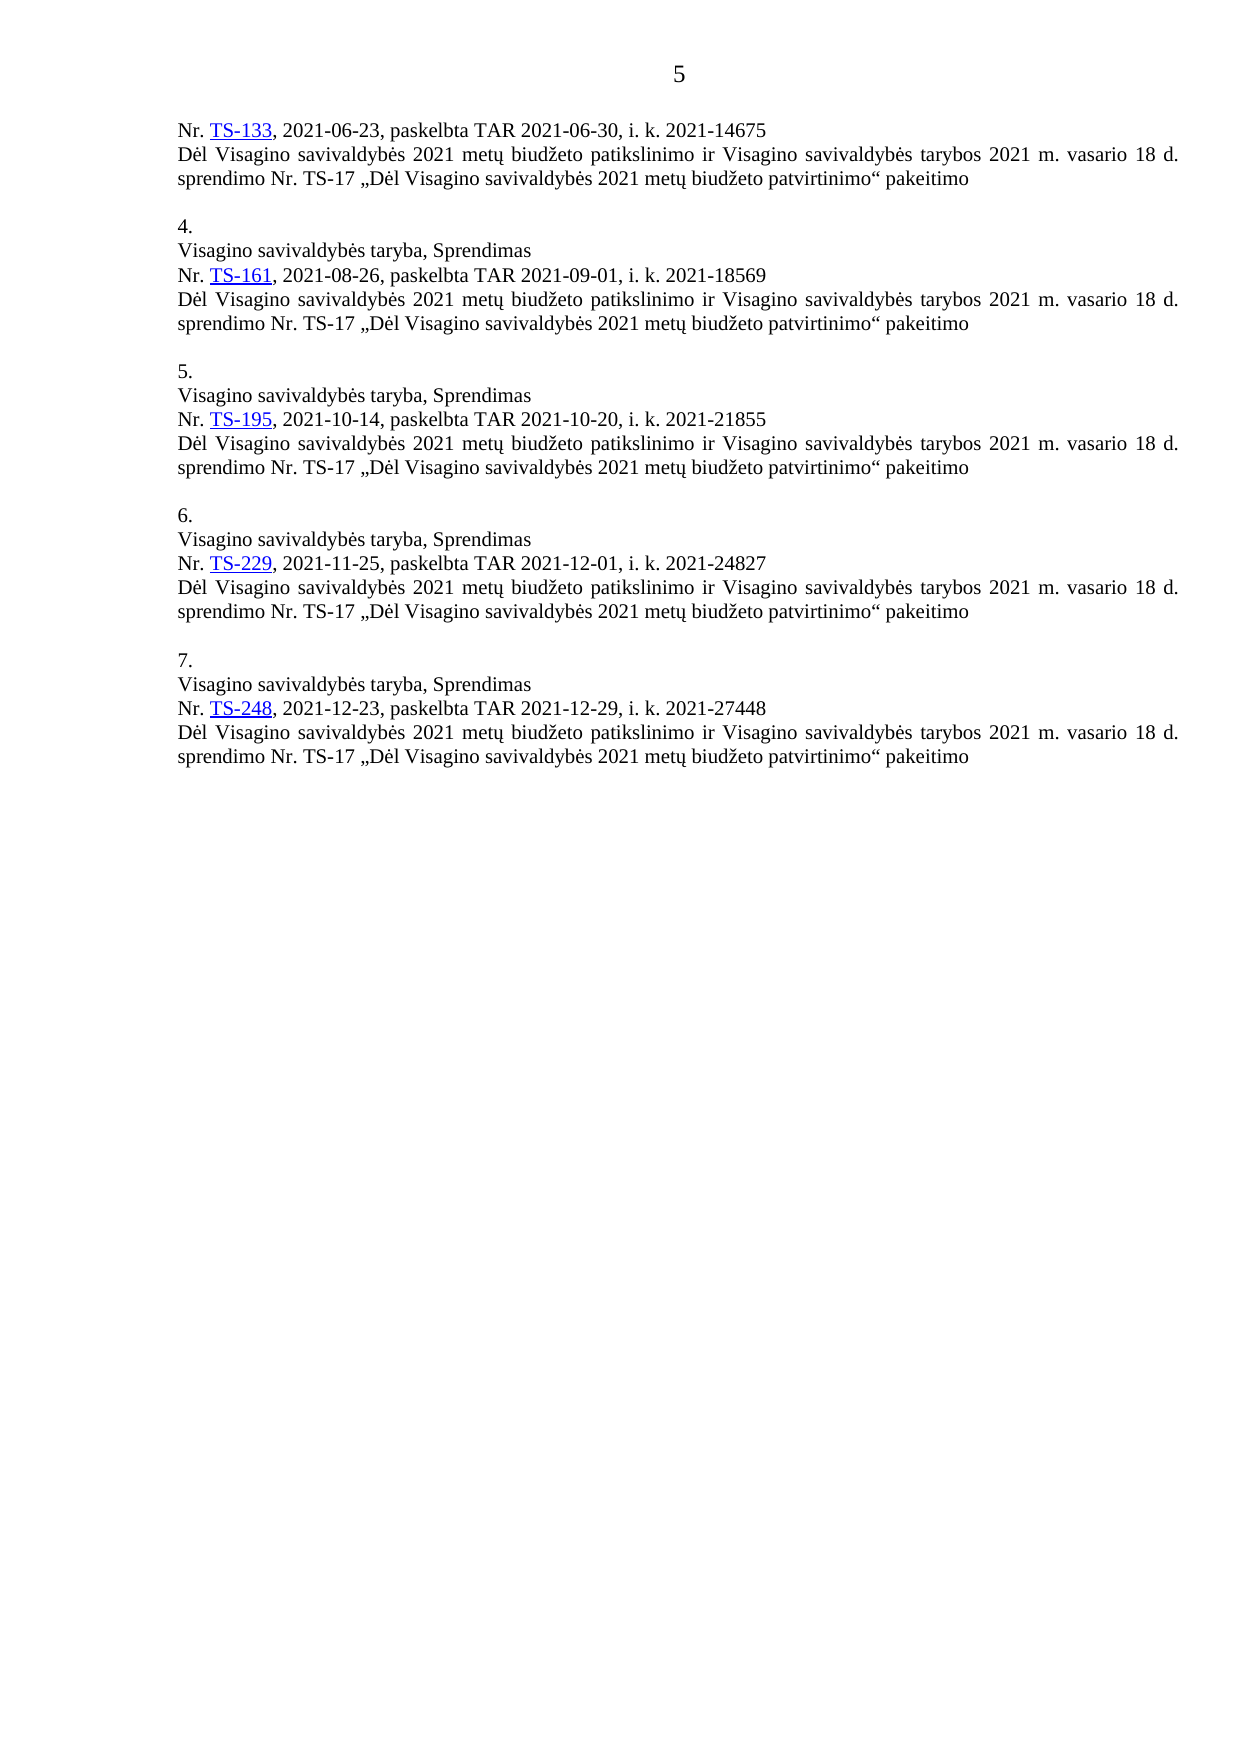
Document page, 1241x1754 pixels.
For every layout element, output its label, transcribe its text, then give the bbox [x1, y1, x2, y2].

text Nr. TS-195, 2021-10-14, paskelbta TAR 2021-10-20, i. k. 2021-21855 [177, 407, 1181, 431]
text Visagino savivaldybės taryba, Sprendimas [177, 238, 1181, 262]
text Visagino savivaldybės taryba, Sprendimas [177, 672, 1181, 696]
text Dėl Visagino savivaldybės 2021 metų biudžeto patikslinimo ir Visagino savivaldybės tarybos 2021 m. vasario 18 d. sprendimo Nr. TS-17 „Dėl Visagino savivaldybės 2021 metų biudžeto patvirtinimo“ pakeitimo [177, 575, 1181, 623]
text Nr. TS-161, 2021-08-26, paskelbta TAR 2021-09-01, i. k. 2021-18569 [177, 262, 1181, 287]
text Dėl Visagino savivaldybės 2021 metų biudžeto patikslinimo ir Visagino savivaldybės tarybos 2021 m. vasario 18 d. sprendimo Nr. TS-17 „Dėl Visagino savivaldybės 2021 metų biudžeto patvirtinimo“ pakeitimo [177, 431, 1181, 479]
text Nr. TS-133, 2021-06-23, paskelbta TAR 2021-06-30, i. k. 2021-14675 [177, 118, 1181, 142]
text Visagino savivaldybės taryba, Sprendimas [177, 527, 1181, 551]
text 5. [177, 359, 1181, 383]
text Dėl Visagino savivaldybės 2021 metų biudžeto patikslinimo ir Visagino savivaldybės tarybos 2021 m. vasario 18 d. sprendimo Nr. TS-17 „Dėl Visagino savivaldybės 2021 metų biudžeto patvirtinimo“ pakeitimo [177, 287, 1181, 335]
text 4. [177, 214, 1181, 238]
text Dėl Visagino savivaldybės 2021 metų biudžeto patikslinimo ir Visagino savivaldybės tarybos 2021 m. vasario 18 d. sprendimo Nr. TS-17 „Dėl Visagino savivaldybės 2021 metų biudžeto patvirtinimo“ pakeitimo [177, 720, 1181, 768]
text 6. [177, 503, 1181, 527]
text Visagino savivaldybės taryba, Sprendimas [177, 383, 1181, 407]
text Nr. TS-229, 2021-11-25, paskelbta TAR 2021-12-01, i. k. 2021-24827 [177, 551, 1181, 575]
text Dėl Visagino savivaldybės 2021 metų biudžeto patikslinimo ir Visagino savivaldybės tarybos 2021 m. vasario 18 d. sprendimo Nr. TS-17 „Dėl Visagino savivaldybės 2021 metų biudžeto patvirtinimo“ pakeitimo [177, 142, 1181, 190]
text Nr. TS-248, 2021-12-23, paskelbta TAR 2021-12-29, i. k. 2021-27448 [177, 696, 1181, 720]
text 7. [177, 647, 1181, 672]
